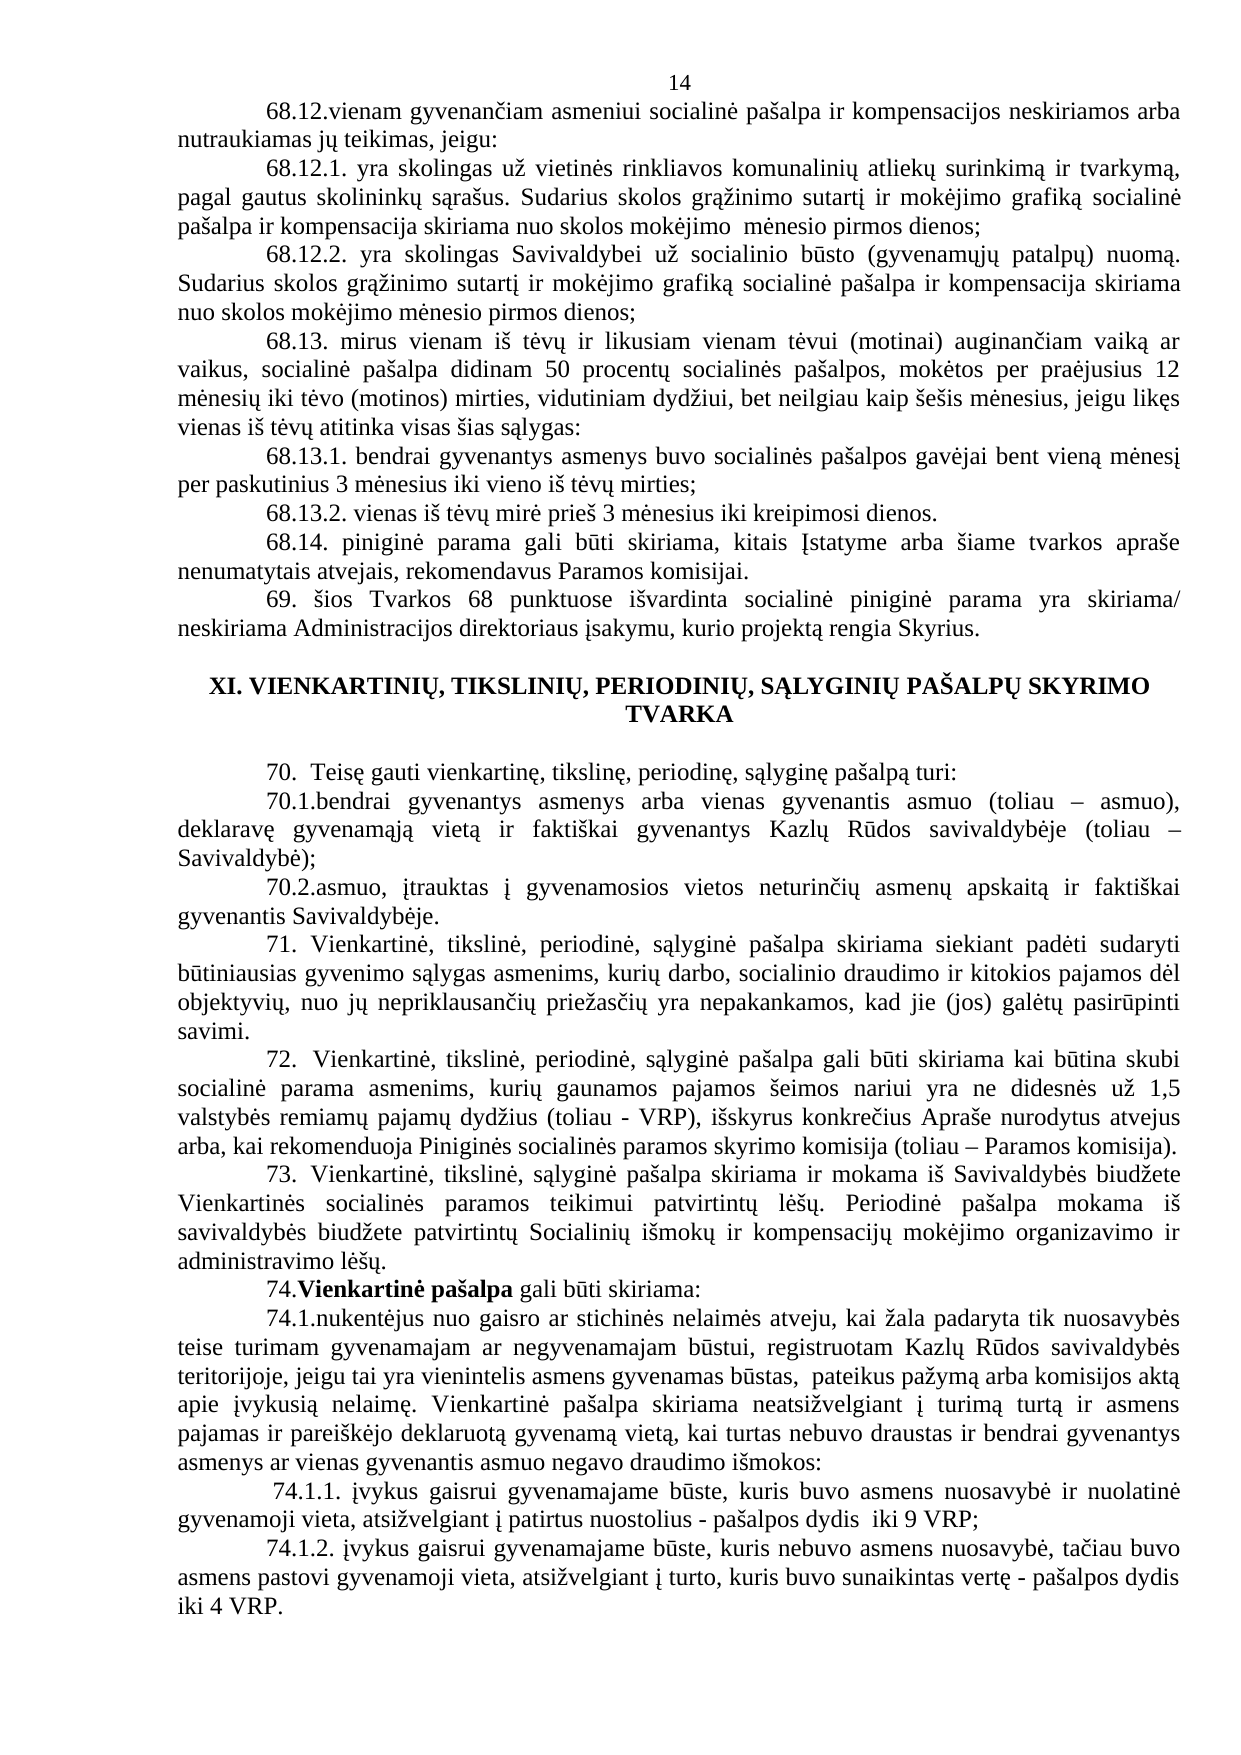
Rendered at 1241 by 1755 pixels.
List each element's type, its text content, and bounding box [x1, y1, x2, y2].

text 68.13.1. bendrai gyvenantys asmenys buvo socialinės pašalpos gavėjai bent vieną mėnesį per paskutinius 3 mėnesius iki vieno iš tėvų mirties; [177, 441, 1181, 498]
text 68.12.vienam gyvenančiam asmeniui socialinė pašalpa ir kompensacijos neskiriamos arba nutraukiamas jų teikimas, jeigu: [177, 96, 1181, 153]
text 72. Vienkartinė, tikslinė, periodinė, sąlyginė pašalpa gali būti skiriama kai būtina skubi socialinė parama asmenims, kurių gaunamos pajamos šeimos nariui yra ne didesnės už 1,5 valstybės remiamų pajamų dydžius (toliau - VRP), išskyrus konkrečius Apraše nurodytus atvejus arba, kai rekomenduoja Piniginės socialinės paramos skyrimo komisija (toliau – Paramos komisija). [177, 1044, 1181, 1159]
text 74.Vienkartinė pašalpa gali būti skiriama: [177, 1274, 1181, 1303]
text 70.2.asmuo, įtrauktas į gyvenamosios vietos neturinčių asmenų apskaitą ir faktiškai gyvenantis Savivaldybėje. [177, 872, 1181, 929]
text 71. Vienkartinė, tikslinė, periodinė, sąlyginė pašalpa skiriama siekiant padėti sudaryti būtiniausias gyvenimo sąlygas asmenims, kurių darbo, socialinio draudimo ir kitokios pajamos dėl objektyvių, nuo jų nepriklausančių priežasčių yra nepakankamos, kad jie (jos) galėtų pasirūpinti savimi. [177, 929, 1181, 1044]
text 69. šios Tvarkos 68 punktuose išvardinta socialinė piniginė parama yra skiriama/ neskiriama Administracijos direktoriaus įsakymu, kurio projektą rengia Skyrius. [177, 584, 1181, 642]
text XI. VIENKARTINIŲ, TIKSLINIŲ, PERIODINIŲ, SĄLYGINIŲ PAŠALPŲ SKYRIMO TVARKA [177, 671, 1181, 728]
text 70.1.bendrai gyvenantys asmenys arba vienas gyvenantis asmuo (toliau – asmuo), deklaravę gyvenamąją vietą ir faktiškai gyvenantys Kazlų Rūdos savivaldybėje (toliau – Savivaldybė); [177, 786, 1181, 872]
text 73. Vienkartinė, tikslinė, sąlyginė pašalpa skiriama ir mokama iš Savivaldybės biudžete Vienkartinės socialinės paramos teikimui patvirtintų lėšų. Periodinė pašalpa mokama iš savivaldybės biudžete patvirtintų Socialinių išmokų ir kompensacijų mokėjimo organizavimo ir administravimo lėšų. [177, 1159, 1181, 1274]
text 74.1.1. įvykus gaisrui gyvenamajame būste, kuris buvo asmens nuosavybė ir nuolatinė gyvenamoji vieta, atsižvelgiant į patirtus nuostolius - pašalpos dydis iki 9 VRP; [177, 1476, 1181, 1533]
text 74.1.2. įvykus gaisrui gyvenamajame būste, kuris nebuvo asmens nuosavybė, tačiau buvo asmens pastovi gyvenamoji vieta, atsižvelgiant į turto, kuris buvo sunaikintas vertę - pašalpos dydis iki 4 VRP. [177, 1533, 1181, 1619]
text 68.12.2. yra skolingas Savivaldybei už socialinio būsto (gyvenamųjų patalpų) nuomą. Sudarius skolos grąžinimo sutartį ir mokėjimo grafiką socialinė pašalpa ir kompensacija skiriama nuo skolos mokėjimo mėnesio pirmos dienos; [177, 239, 1181, 326]
text 68.12.1. yra skolingas už vietinės rinkliavos komunalinių atliekų surinkimą ir tvarkymą, pagal gautus skolininkų sąrašus. Sudarius skolos grąžinimo sutartį ir mokėjimo grafiką socialinė pašalpa ir kompensacija skiriama nuo skolos mokėjimo mėnesio pirmos dienos; [177, 153, 1181, 239]
text 68.13.2. vienas iš tėvų mirė prieš 3 mėnesius iki kreipimosi dienos. [177, 498, 1181, 527]
text 74.1.nukentėjus nuo gaisro ar stichinės nelaimės atveju, kai žala padaryta tik nuosavybės teise turimam gyvenamajam ar negyvenamajam būstui, registruotam Kazlų Rūdos savivaldybės teritorijoje, jeigu tai yra vienintelis asmens gyvenamas būstas, pateikus pažymą arba komisijos aktą apie įvykusią nelaimę. Vienkartinė pašalpa skiriama neatsižvelgiant į turimą turtą ir asmens pajamas ir pareiškėjo deklaruotą gyvenamą vietą, kai turtas nebuvo draustas ir bendrai gyvenantys asmenys ar vienas gyvenantis asmuo negavo draudimo išmokos: [177, 1303, 1181, 1476]
text 70. Teisę gauti vienkartinę, tikslinę, periodinę, sąlyginę pašalpą turi: [177, 757, 1181, 786]
text 68.13. mirus vienam iš tėvų ir likusiam vienam tėvui (motinai) auginančiam vaiką ar vaikus, socialinė pašalpa didinam 50 procentų socialinės pašalpos, mokėtos per praėjusius 12 mėnesių iki tėvo (motinos) mirties, vidutiniam dydžiui, bet neilgiau kaip šešis mėnesius, jeigu likęs vienas iš tėvų atitinka visas šias sąlygas: [177, 326, 1181, 441]
text 68.14. piniginė parama gali būti skiriama, kitais Įstatyme arba šiame tvarkos apraše nenumatytais atvejais, rekomendavus Paramos komisijai. [177, 527, 1181, 584]
